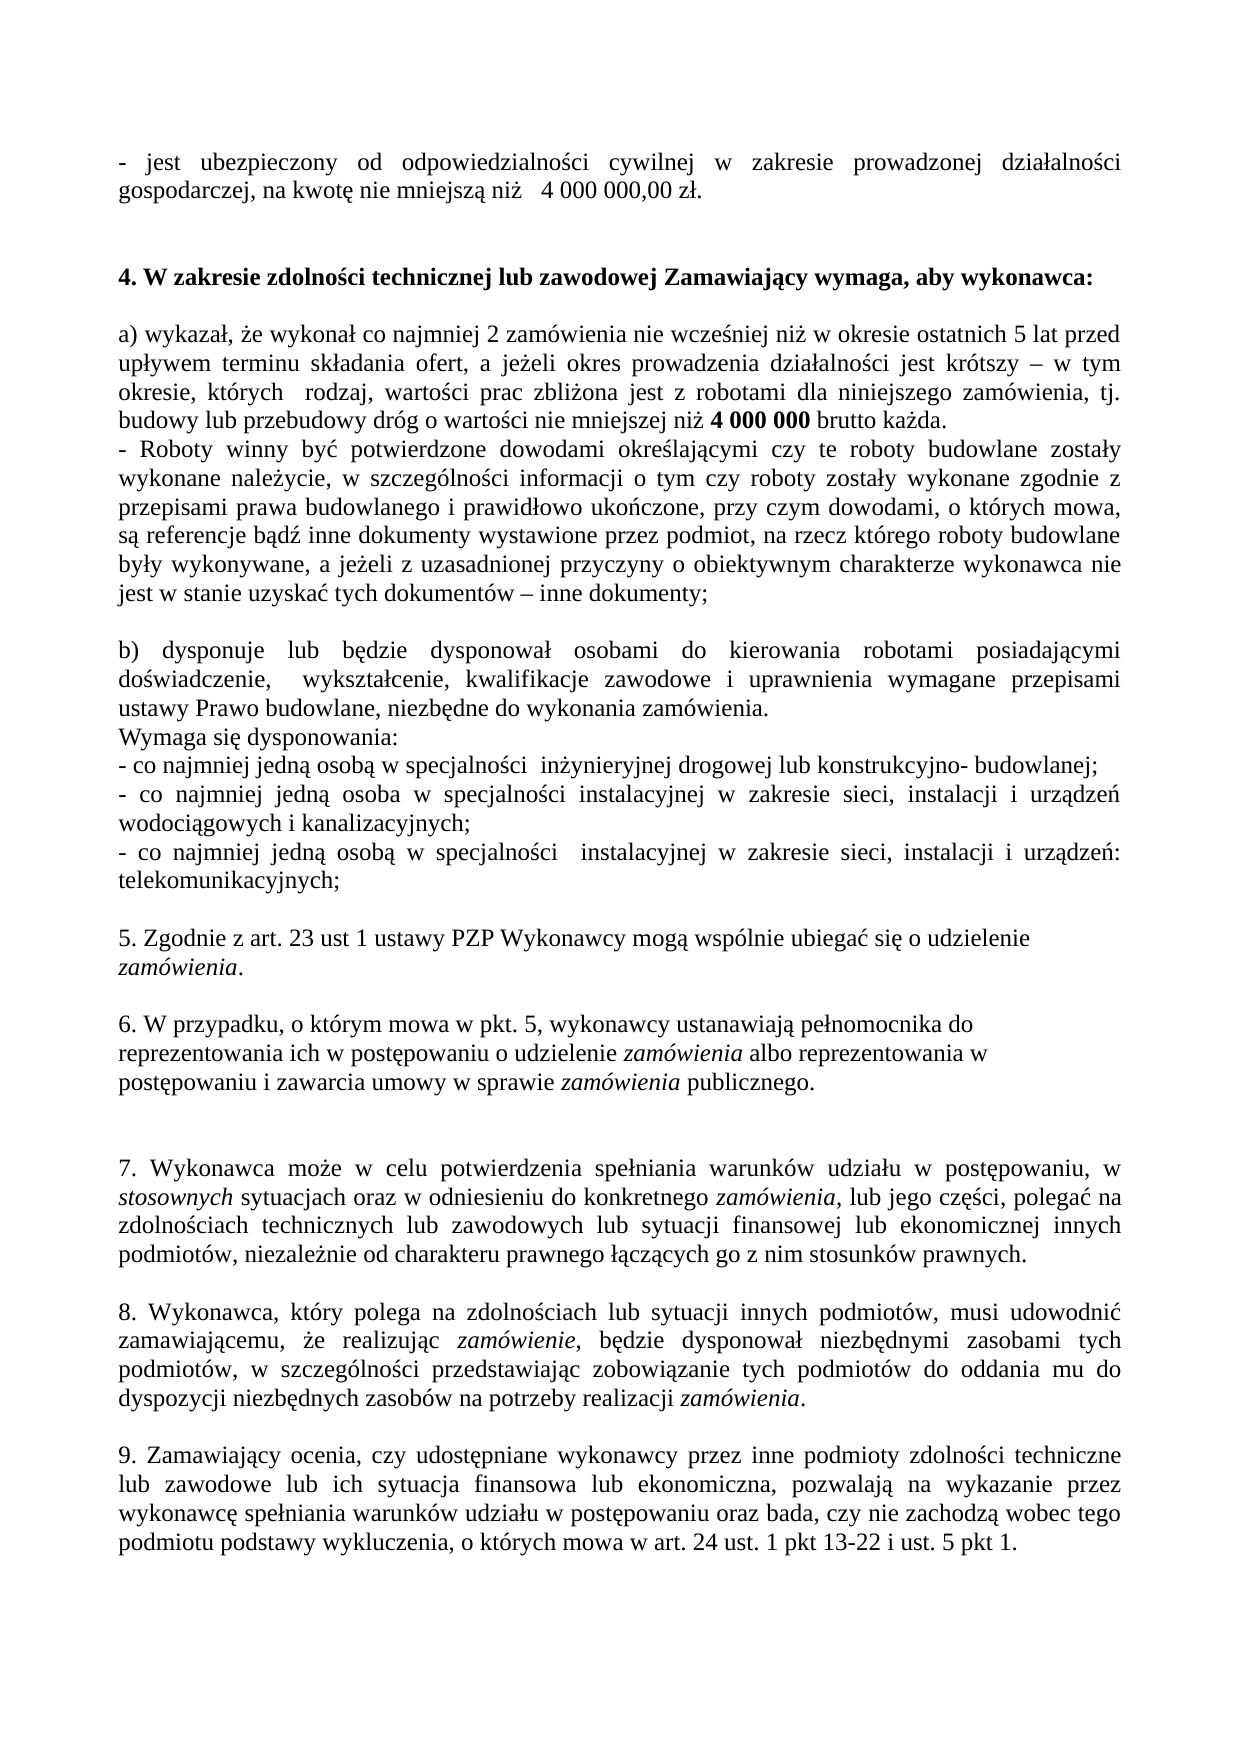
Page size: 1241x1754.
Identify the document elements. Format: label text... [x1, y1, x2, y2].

text b) dysponuje lub będzie dysponował osobami do kierowania robotami posiadającymi doświadczenie, wykształcenie, kwalifikacje zawodowe i uprawnienia wymagane przepisami ustawy Prawo budowlane, niezbędne do wykonania zamówienia. [118, 636, 1122, 722]
text 9. Zamawiający ocenia, czy udostępniane wykonawcy przez inne podmioty zdolności techniczne lub zawodowe lub ich sytuacja finansowa lub ekonomiczna, pozwalają na wykazanie przez wykonawcę spełniania warunków udziału w postępowaniu oraz bada, czy nie zachodzą wobec tego podmiotu podstawy wykluczenia, o których mowa w art. 24 ust. 1 pkt 13-22 i ust. 5 pkt 1. [118, 1441, 1122, 1556]
text a) wykazał, że wykonał co najmniej 2 zamówienia nie wcześniej niż w okresie ostatnich 5 lat przed upływem terminu składania ofert, a jeżeli okres prowadzenia działalności jest krótszy – w tym okresie, których rodzaj, wartości prac zbliżona jest z robotami dla niniejszego zamówienia, tj. budowy lub przebudowy dróg o wartości nie mniejszej niż 4 000 000 brutto każda. [118, 319, 1122, 434]
text 4. W zakresie zdolności technicznej lub zawodowej Zamawiający wymaga, aby wykonawca: [118, 262, 1122, 291]
text 6. W przypadku, o którym mowa w pkt. 5, wykonawcy ustanawiają pełnomocnika do reprezentowania ich w postępowaniu o udzielenie zamówienia albo reprezentowania w postępowaniu i zawarcia umowy w sprawie zamówienia publicznego. [118, 1009, 1122, 1096]
text - co najmniej jedną osobą w specjalności instalacyjnej w zakresie sieci, instalacji i urządzeń: telekomunikacyjnych; [118, 837, 1122, 894]
text 7. Wykonawca może w celu potwierdzenia spełniania warunków udziału w postępowaniu, w stosownych sytuacjach oraz w odniesieniu do konkretnego zamówienia, lub jego części, polegać na zdolnościach technicznych lub zawodowych lub sytuacji finansowej lub ekonomicznej innych podmiotów, niezależnie od charakteru prawnego łączących go z nim stosunków prawnych. [118, 1153, 1122, 1268]
text - co najmniej jedną osobą w specjalności inżynieryjnej drogowej lub konstrukcyjno- budowlanej; [118, 751, 1122, 779]
text 5. Zgodnie z art. 23 ust 1 ustawy PZP Wykonawcy mogą wspólnie ubiegać się o udzielenie zamówienia. [118, 923, 1122, 981]
text 8. Wykonawca, który polega na zdolnościach lub sytuacji innych podmiotów, musi udowodnić zamawiającemu, że realizując zamówienie, będzie dysponował niezbędnymi zasobami tych podmiotów, w szczególności przedstawiając zobowiązanie tych podmiotów do oddania mu do dyspozycji niezbędnych zasobów na potrzeby realizacji zamówienia. [118, 1297, 1122, 1412]
text Wymaga się dysponowania: [118, 722, 1122, 751]
text - Roboty winny być potwierdzone dowodami określającymi czy te roboty budowlane zostały wykonane należycie, w szczególności informacji o tym czy roboty zostały wykonane zgodnie z przepisami prawa budowlanego i prawidłowo ukończone, przy czym dowodami, o których mowa, są referencje bądź inne dokumenty wystawione przez podmiot, na rzecz którego roboty budowlane były wykonywane, a jeżeli z uzasadnionej przyczyny o obiektywnym charakterze wykonawca nie jest w stanie uzyskać tych dokumentów – inne dokumenty; [118, 434, 1122, 607]
text - jest ubezpieczony od odpowiedzialności cywilnej w zakresie prowadzonej działalności gospodarczej, na kwotę nie mniejszą niż 4 000 000,00 zł. [118, 147, 1122, 204]
text - co najmniej jedną osoba w specjalności instalacyjnej w zakresie sieci, instalacji i urządzeń wodociągowych i kanalizacyjnych; [118, 779, 1122, 837]
